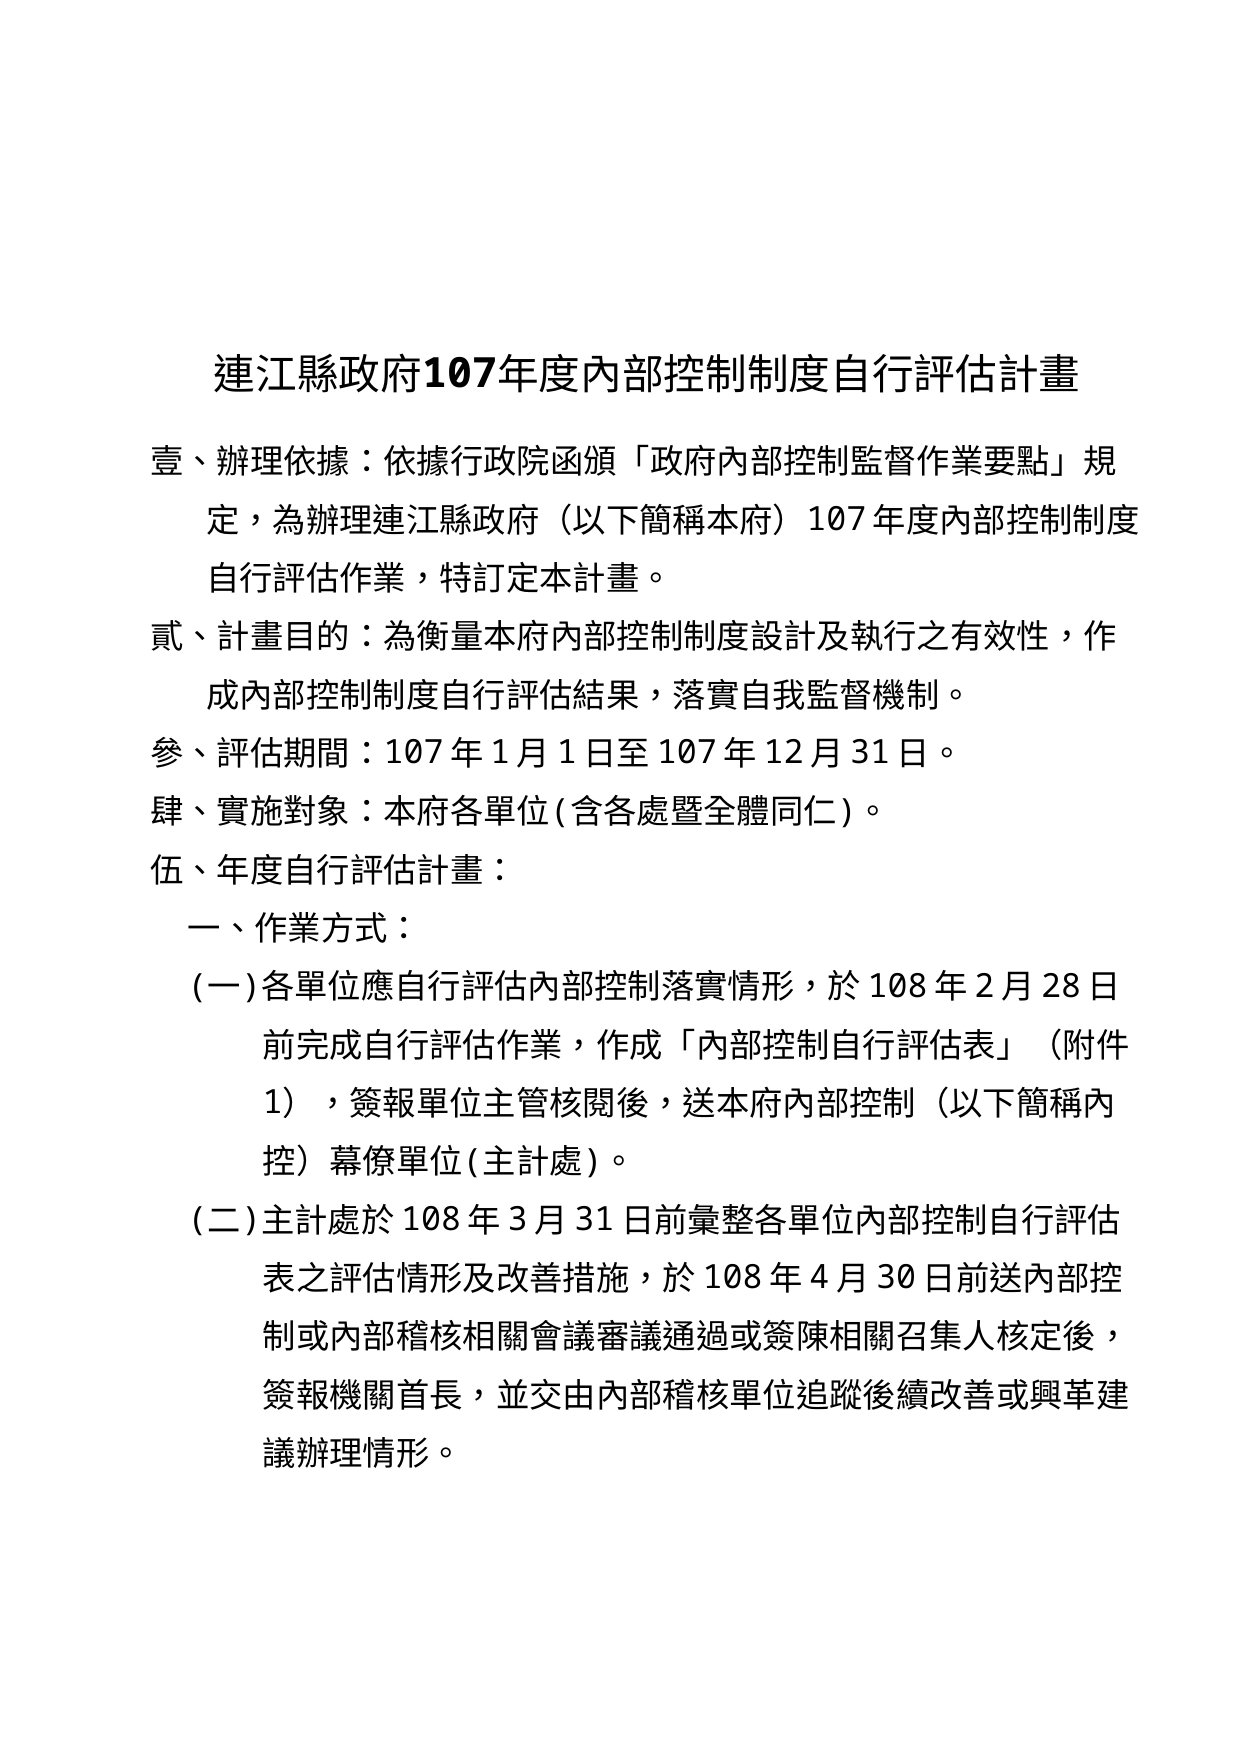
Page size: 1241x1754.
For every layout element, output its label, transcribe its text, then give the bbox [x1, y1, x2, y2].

text 伍、年度自行評估計畫： [150, 828, 1144, 886]
text 壹、辦理依據：依據行政院函頒「政府內部控制監督作業要點」規定，為辦理連江縣政府（以下簡稱本府）107年度內部控制制度自行評估作業，特訂定本計畫。 [150, 419, 1144, 594]
text 肆、實施對象：本府各單位(含各處暨全體同仁)。 [150, 769, 1144, 828]
text 參、評估期間：107年1月1日至107年12月31日。 [150, 711, 1144, 769]
text 連江縣政府107年度內部控制制度自行評估計畫 [150, 303, 1144, 419]
text (二)主計處於108年3月31日前彙整各單位內部控制自行評估表之評估情形及改善措施，於108年4月30日前送內部控制或內部稽核相關會議審議通過或簽陳相關召集人核定後，簽報機關首長，並交由內部稽核單位追蹤後續改善或興革建議辦理情形。 [187, 1178, 1144, 1469]
text 貳、計畫目的：為衡量本府內部控制制度設計及執行之有效性，作成內部控制制度自行評估結果，落實自我監督機制。 [150, 594, 1144, 711]
text (一)各單位應自行評估內部控制落實情形，於108年2月28日前完成自行評估作業，作成「內部控制自行評估表」（附件1），簽報單位主管核閱後，送本府內部控制（以下簡稱內控）幕僚單位(主計處)。 [187, 944, 1144, 1178]
text 一、作業方式： [187, 886, 1144, 944]
